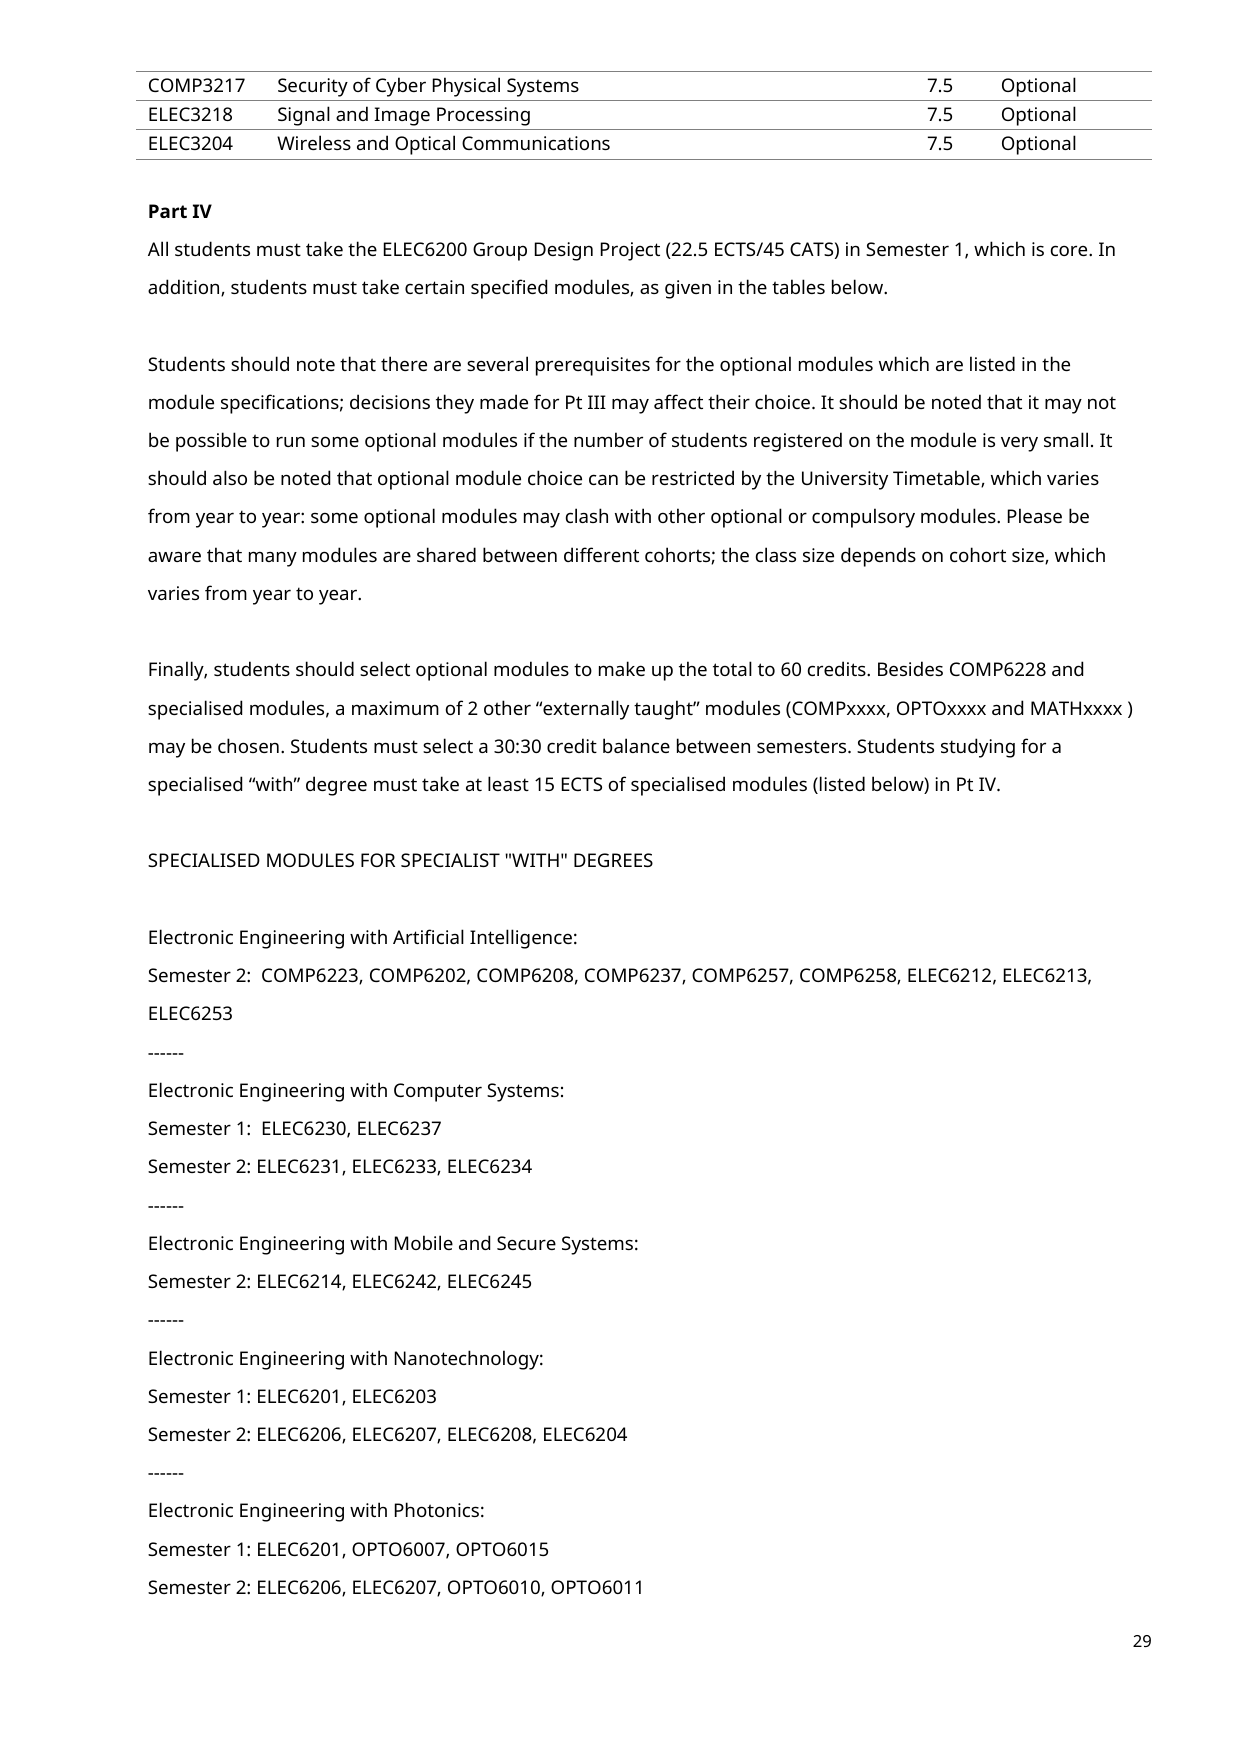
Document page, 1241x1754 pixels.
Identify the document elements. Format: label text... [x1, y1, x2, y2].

table_cell Wireless and Optical Communications [266, 130, 916, 159]
table_cell Optional [989, 101, 1152, 129]
table_cell 7.5 [916, 72, 989, 100]
table_cell Optional [989, 72, 1152, 100]
table_cell Part IV All students must take the ELEC6200 Group Design Project (22.5 ECTS/45 CATS) in Semester 1, which is core. In addition, students must take certain specified modules, as given in the tables below. Students should note that there are several prerequisites for the optional modules which are listed in the module specifications; decisions they made for Pt III may affect their choice. It should be noted that it may not be possible to run some optional modules if the number of students registered on the module is very small. It should also be noted that optional module choice can be restricted by the University Timetable, which varies from year to year: some optional modules may clash with other optional or compulsory modules. Please be aware that many modules are shared between different cohorts; the class size depends on cohort size, which varies from year to year. Finally, students should select optional modules to make up the total to 60 credits. Besides COMP6228 and specialised modules, a maximum of 2 other “externally taught” modules (COMPxxxx, OPTOxxxx and MATHxxxx ) may be chosen. Students must select a 30:30 credit balance between semesters. Students studying for a specialised “with” degree must take at least 15 ECTS of specialised modules (listed below) in Pt IV. SPECIALISED MODULES FOR SPECIALIST "WITH" DEGREES Electronic Engineering with Artificial Intelligence: Semester 2: COMP6223, COMP6202, COMP6208, COMP6237, COMP6257, COMP6258, ELEC6212, ELEC6213, ELEC6253 ------ Electronic Engineering with Computer Systems: Semester 1: ELEC6230, ELEC6237 Semester 2: ELEC6231, ELEC6233, ELEC6234 ------ Electronic Engineering with Mobile and Secure Systems: Semester 2: ELEC6214, ELEC6242, ELEC6245 ------ Electronic Engineering with Nanotechnology: Semester 1: ELEC6201, ELEC6203 Semester 2: ELEC6206, ELEC6207, ELEC6208, ELEC6204 ------ Electronic Engineering with Photonics: Semester 1: ELEC6201, OPTO6007, OPTO6015 Semester 2: ELEC6206, ELEC6207, OPTO6010, OPTO6011 [136, 160, 1152, 1600]
table_cell COMP3217 [136, 72, 266, 100]
table_cell Optional [989, 130, 1152, 159]
table_cell Security of Cyber Physical Systems [266, 72, 916, 100]
table_cell Signal and Image Processing [266, 101, 916, 129]
table_cell ELEC3218 [136, 101, 266, 129]
table_cell ELEC3204 [136, 130, 266, 159]
table_cell 7.5 [916, 101, 989, 129]
table_cell 7.5 [916, 130, 989, 159]
